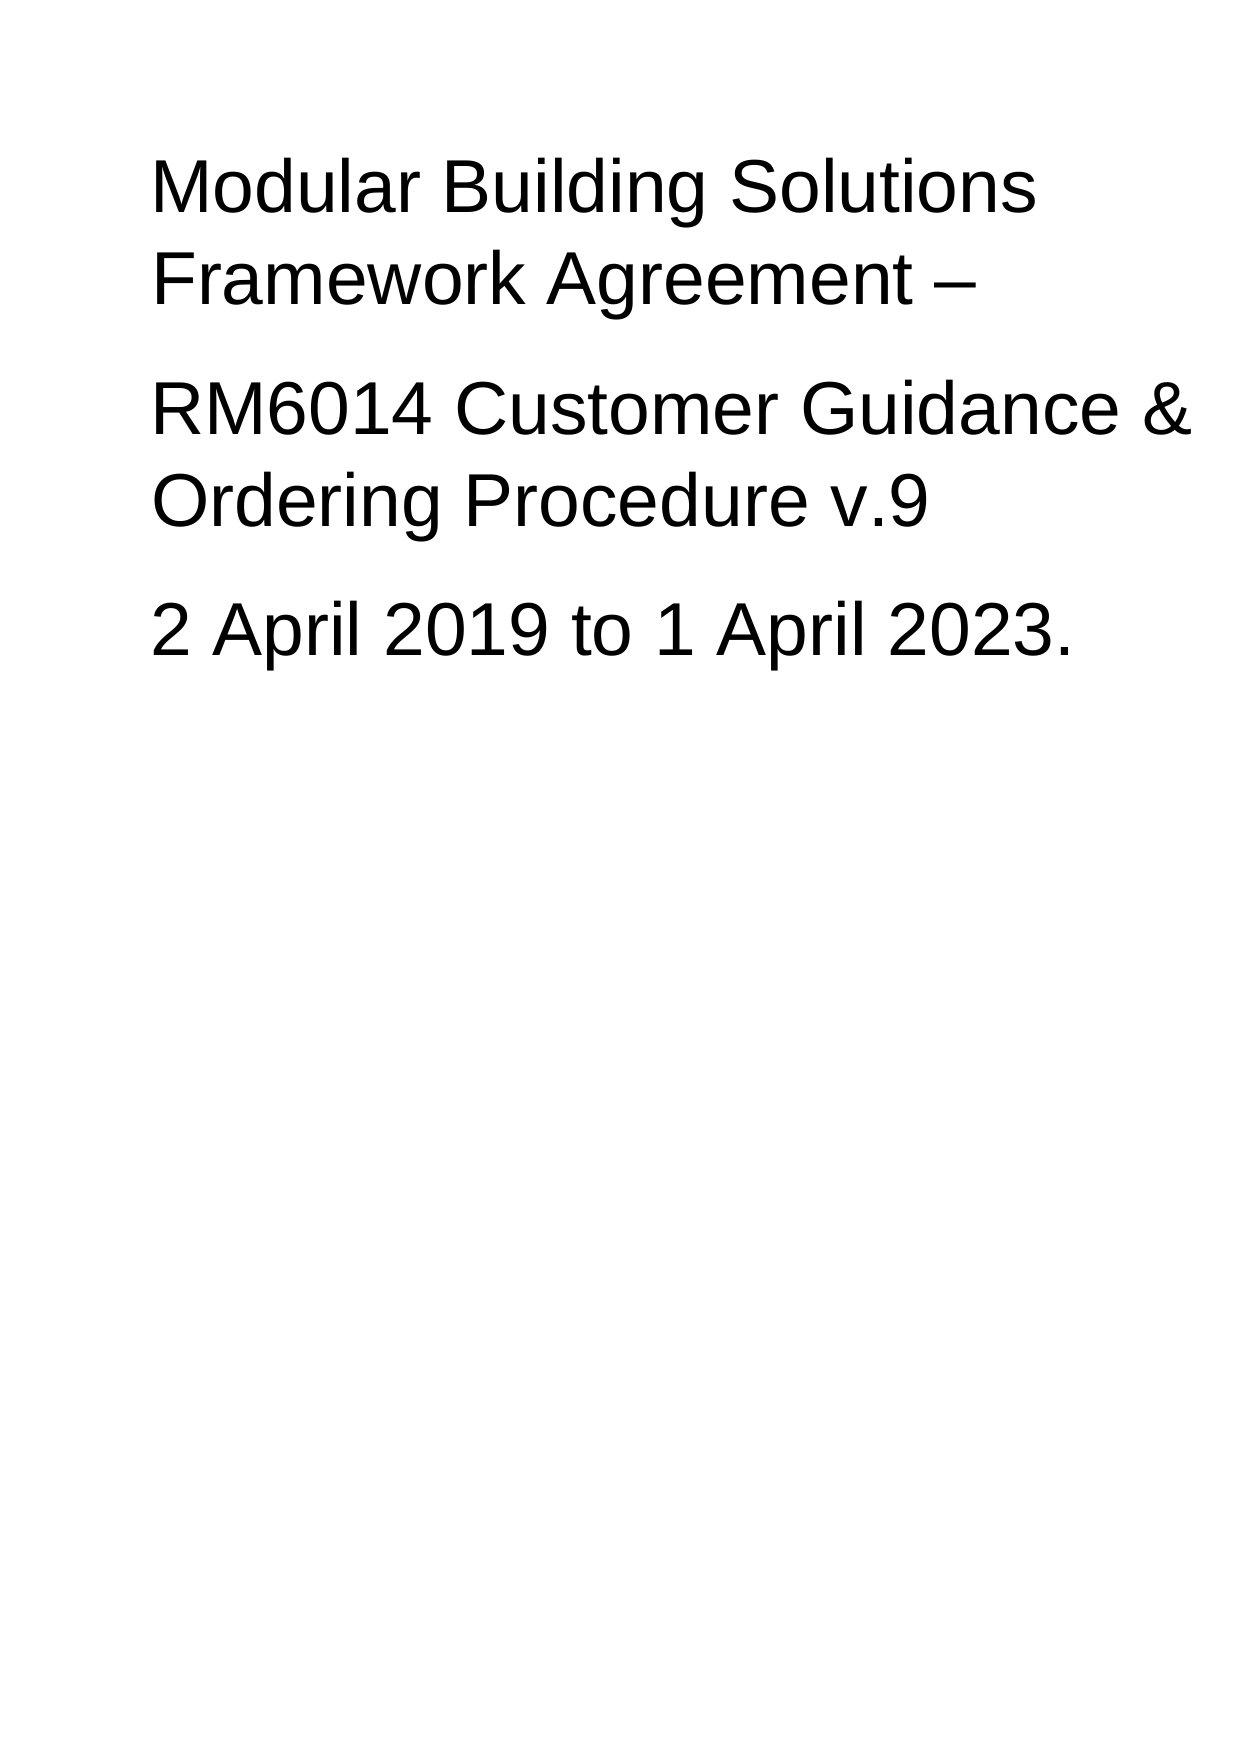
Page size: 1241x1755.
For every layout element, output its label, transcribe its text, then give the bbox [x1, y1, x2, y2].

subtitle 2 April 2019 to 1 April 2023. [150, 585, 1197, 671]
subtitle Modular Building Solutions Framework Agreement – [150, 142, 1197, 321]
subtitle RM6014 Customer Guidance & Ordering Procedure v.9 [150, 364, 1197, 542]
